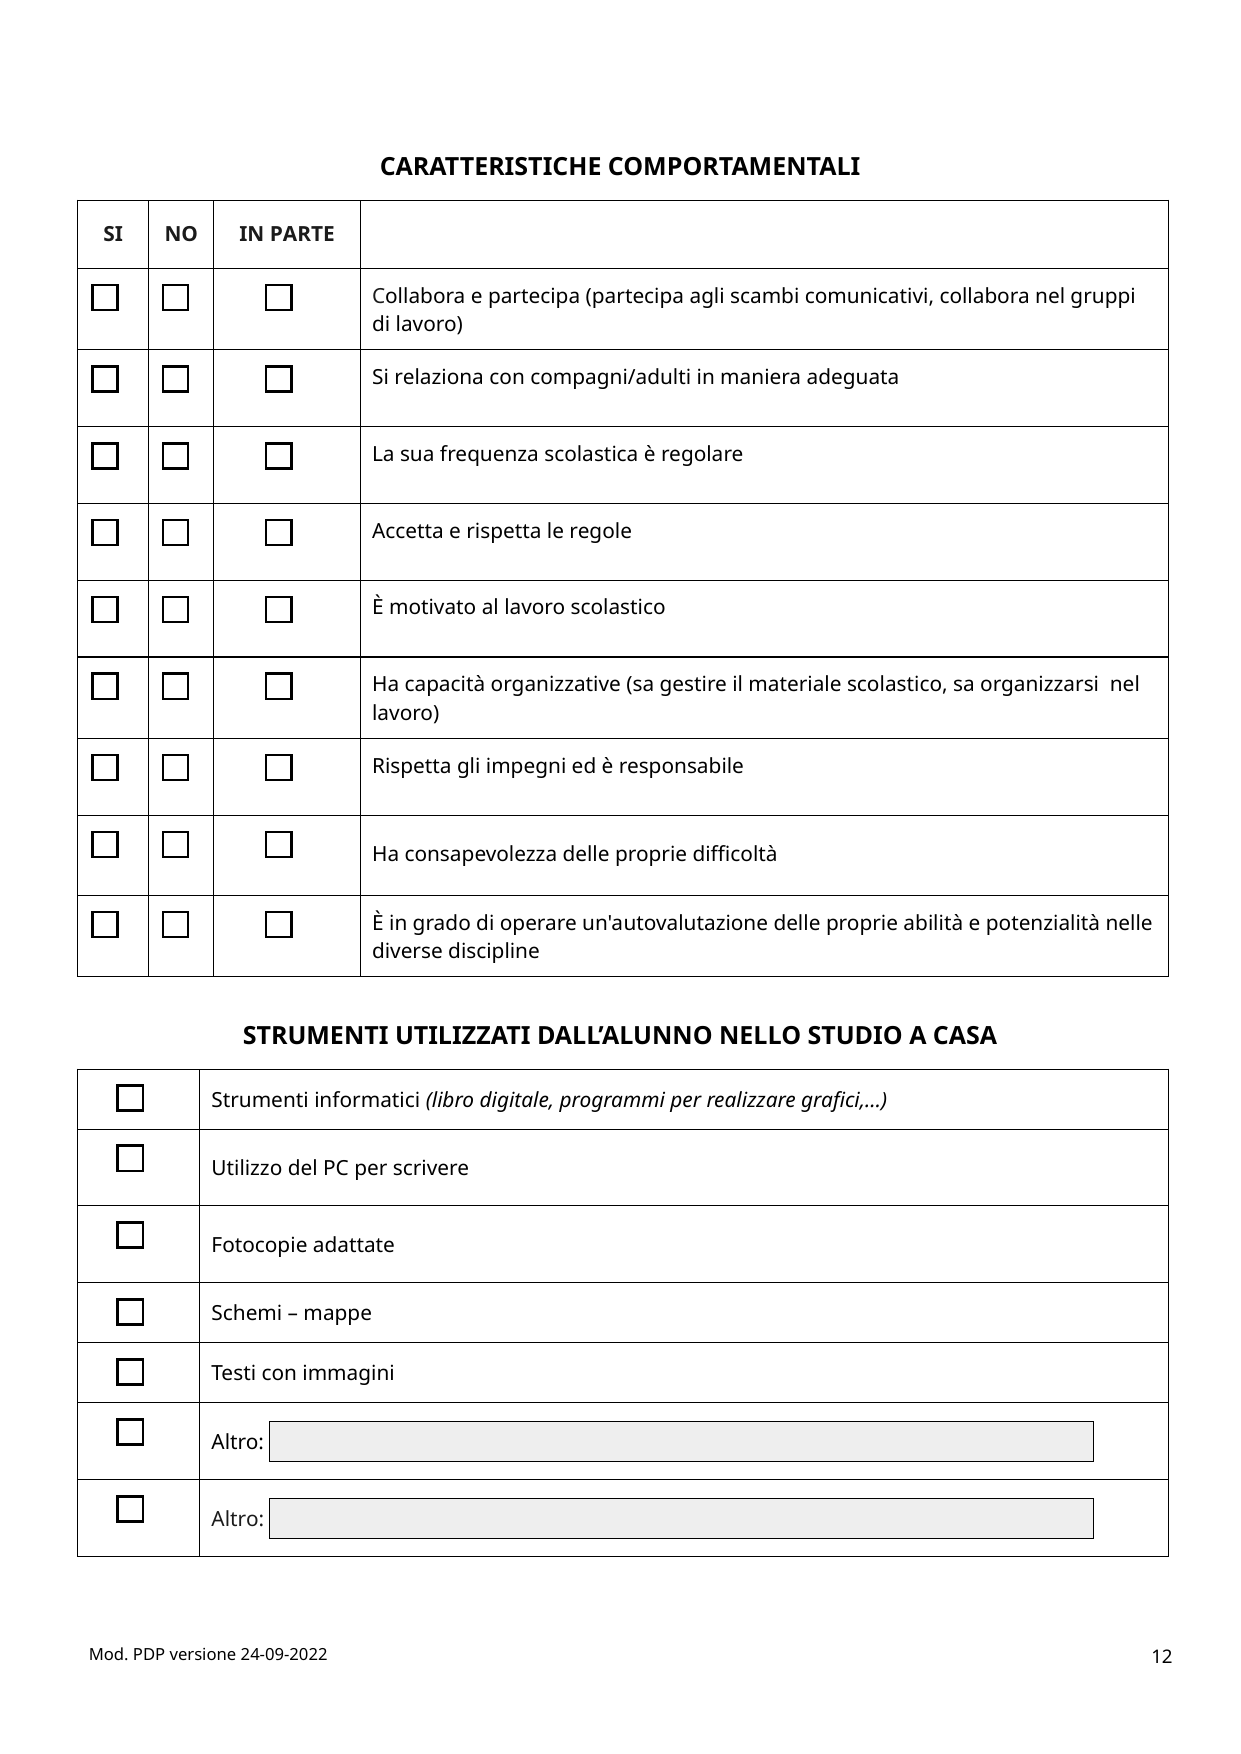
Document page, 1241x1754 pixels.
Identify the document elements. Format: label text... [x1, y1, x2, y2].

table_cell [78, 1283, 199, 1342]
table_cell [149, 658, 213, 738]
table_cell [78, 269, 148, 349]
table_cell La sua frequenza scolastica è regolare [361, 427, 1168, 503]
table_cell [214, 427, 360, 503]
table_cell Accetta e rispetta le regole [361, 504, 1168, 580]
table_cell [78, 581, 148, 656]
table_cell [214, 896, 360, 976]
table_cell [149, 739, 213, 815]
table_cell [149, 504, 213, 580]
table_cell [78, 896, 148, 976]
table_cell [214, 739, 360, 815]
table_cell [78, 1206, 199, 1282]
table_cell [78, 739, 148, 815]
table_header Strumenti informatici (libro digitale, programmi per realizzare grafici,…) [200, 1070, 1168, 1128]
table_cell È in grado di operare un'autovalutazione delle proprie abilità e potenzialità nelle diverse discipline [361, 896, 1168, 976]
table_cell [149, 269, 213, 349]
table_cell [78, 658, 148, 738]
table_cell [214, 658, 360, 738]
text CARATTERISTICHE COMPORTAMENTALI [88, 149, 1152, 183]
table_cell [214, 269, 360, 349]
table_header [361, 201, 1168, 268]
table_header SI [78, 201, 148, 268]
table_header IN PARTE [214, 201, 360, 268]
table_cell Collabora e partecipa (partecipa agli scambi comunicativi, collabora nel gruppi di lavoro) [361, 269, 1168, 349]
table_header NO [149, 201, 213, 268]
text STRUMENTI UTILIZZATI DALL’ALUNNO NELLO STUDIO A CASA [88, 1017, 1152, 1052]
table_cell [149, 581, 213, 656]
table_cell [214, 504, 360, 580]
table_cell [78, 1480, 199, 1556]
table_cell [78, 350, 148, 426]
table_cell [78, 1403, 199, 1479]
table_cell Testi con immagini [200, 1343, 1168, 1402]
table_cell [149, 816, 213, 895]
table_cell Altro: [200, 1403, 1168, 1479]
table_cell Utilizzo del PC per scrivere [200, 1130, 1168, 1205]
table_cell [214, 350, 360, 426]
table_cell [78, 504, 148, 580]
table_cell [78, 427, 148, 503]
table_cell Si relaziona con compagni/adulti in maniera adeguata [361, 350, 1168, 426]
table_cell [78, 1343, 199, 1402]
table_cell [78, 1130, 199, 1205]
table_header [78, 1070, 199, 1128]
table_cell [78, 816, 148, 895]
table_cell [214, 581, 360, 656]
table_cell È motivato al lavoro scolastico [361, 581, 1168, 656]
table_cell [149, 350, 213, 426]
table_cell [214, 816, 360, 895]
table_cell Rispetta gli impegni ed è responsabile [361, 739, 1168, 815]
table_cell [149, 427, 213, 503]
table_cell Ha consapevolezza delle proprie difficoltà [361, 816, 1168, 895]
table_cell Ha capacità organizzative (sa gestire il materiale scolastico, sa organizzarsi nel lavoro) [361, 658, 1168, 738]
table_cell [149, 896, 213, 976]
table_cell Schemi – mappe [200, 1283, 1168, 1342]
table_cell Altro: [200, 1480, 1168, 1556]
table_cell Fotocopie adattate [200, 1206, 1168, 1282]
